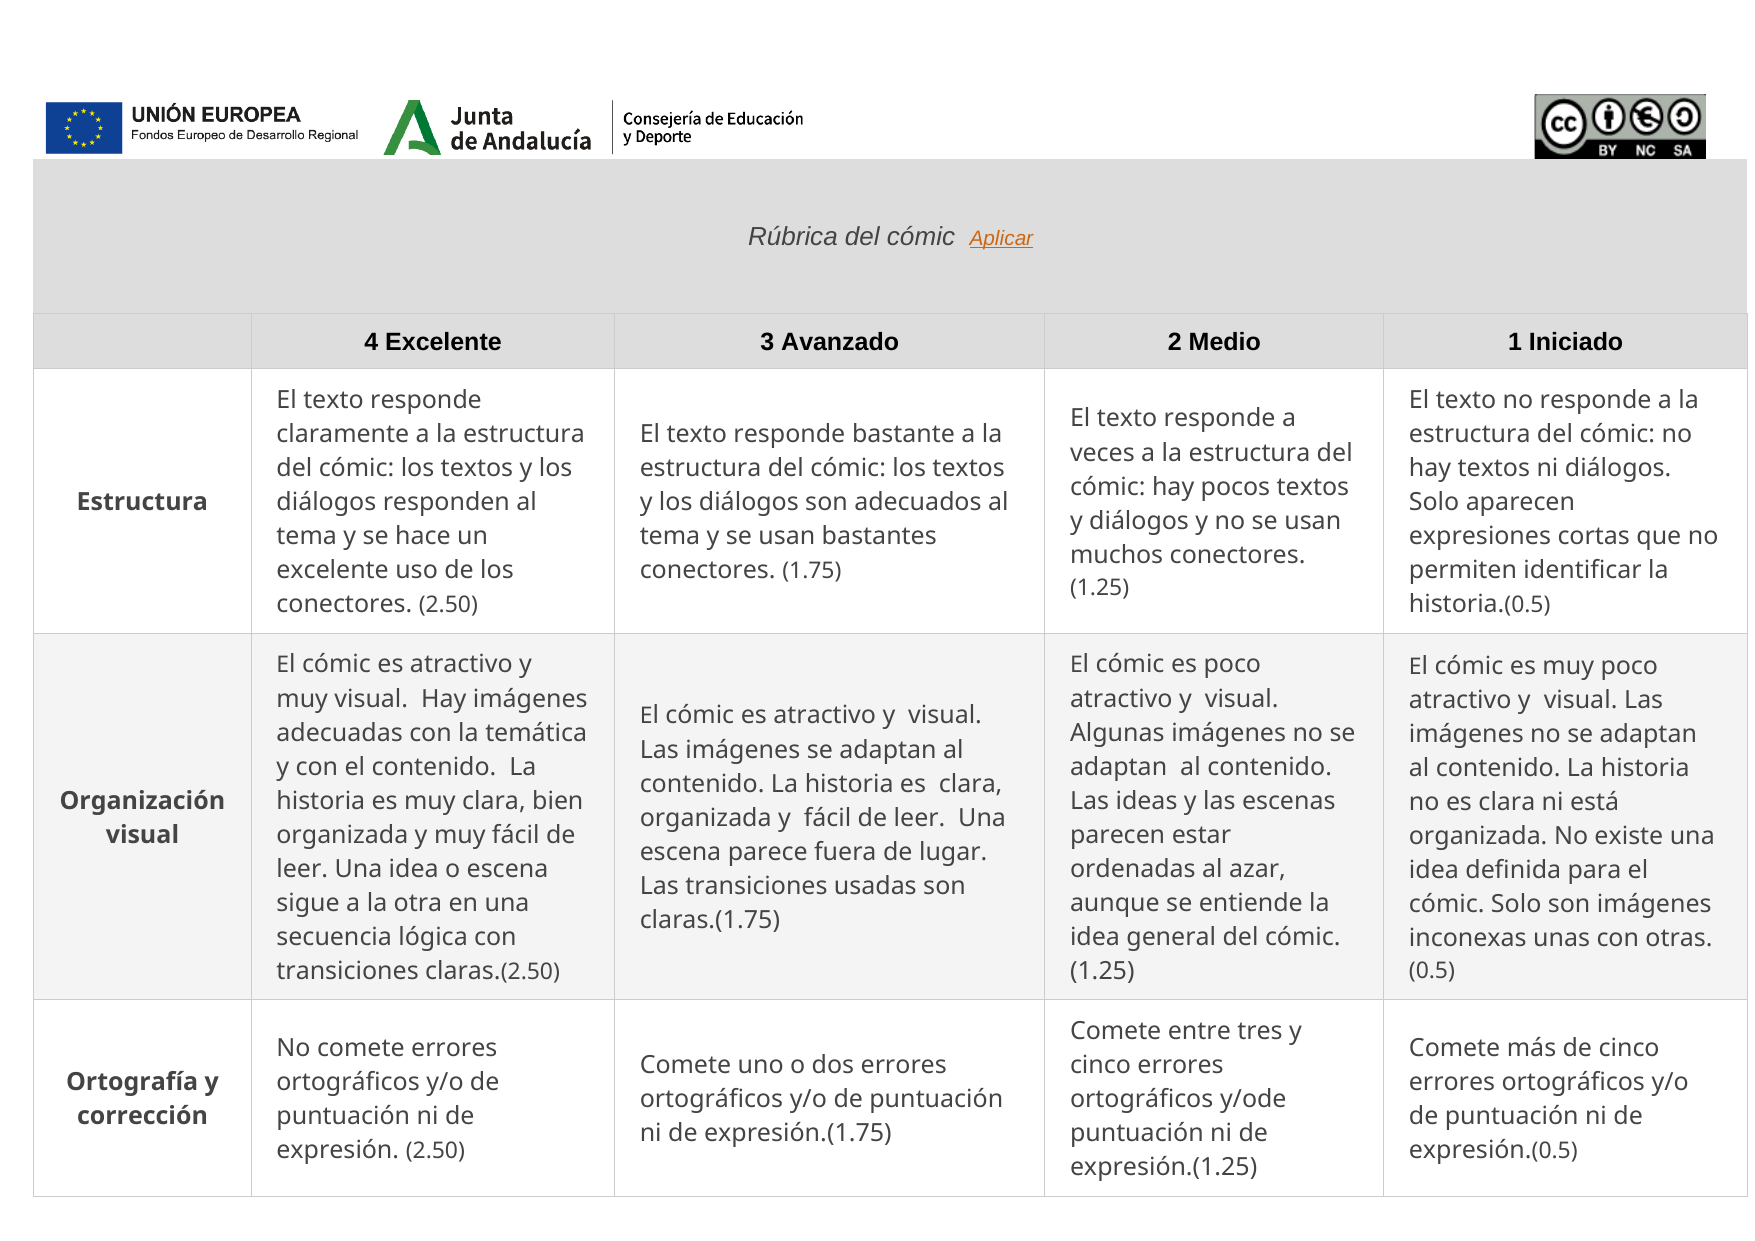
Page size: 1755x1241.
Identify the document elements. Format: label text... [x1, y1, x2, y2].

table_cell Estructura [34, 369, 251, 633]
table_cell El cómic es poco atractivo y visual. Algunas imágenes no se adaptan al contenido. Las ideas y las escenas parecen estar ordenadas al azar, aunque se entiende la idea general del cómic. (1.25) [1045, 634, 1383, 999]
table_cell 2 Medio [1045, 314, 1383, 368]
table_cell No comete errores ortográficos y/o de puntuación ni de expresión. (2.50) [252, 1000, 614, 1196]
table_cell El texto responde claramente a la estructura del cómic: los textos y los diálogos responden al tema y se hace un excelente uso de los conectores. (2.50) [252, 369, 614, 633]
picture [45, 100, 803, 155]
table_cell El texto responde a veces a la estructura del cómic: hay pocos textos y diálogos y no se usan muchos conectores. (1.25) [1045, 369, 1383, 633]
table_cell El cómic es atractivo y muy visual. Hay imágenes adecuadas con la temática y con el contenido. La historia es muy clara, bien organizada y muy fácil de leer. Una idea o escena sigue a la otra en una secuencia lógica con transiciones claras.(2.50) [252, 634, 614, 999]
table_cell Ortografía y corrección [34, 1000, 251, 1196]
table_cell [34, 314, 251, 368]
table_cell El cómic es atractivo y visual. Las imágenes se adaptan al contenido. La historia es clara, organizada y fácil de leer. Una escena parece fuera de lugar. Las transiciones usadas son claras.(1.75) [615, 634, 1044, 999]
picture [1534, 94, 1706, 159]
table_cell Organización visual [34, 634, 251, 999]
table_cell El texto no responde a la estructura del cómic: no hay textos ni diálogos. Solo aparecen expresiones cortas que no permiten identificar la historia.(0.5) [1384, 369, 1747, 633]
table_cell Comete uno o dos errores ortográficos y/o de puntuación ni de expresión.(1.75) [615, 1000, 1044, 1196]
table_cell 4 Excelente [252, 314, 614, 368]
table_header Rúbrica del cómic Aplicar [33, 159, 1747, 313]
table_cell Comete más de cinco errores ortográficos y/o de puntuación ni de expresión.(0.5) [1384, 1000, 1747, 1196]
table_cell 3 Avanzado [615, 314, 1044, 368]
table_cell El cómic es muy poco atractivo y visual. Las imágenes no se adaptan al contenido. La historia no es clara ni está organizada. No existe una idea definida para el cómic. Solo son imágenes inconexas unas con otras. (0.5) [1384, 634, 1747, 999]
table_cell 1 Iniciado [1384, 314, 1747, 368]
table_cell Comete entre tres y cinco errores ortográficos y/ode puntuación ni de expresión.(1.25) [1045, 1000, 1383, 1196]
table_cell El texto responde bastante a la estructura del cómic: los textos y los diálogos son adecuados al tema y se usan bastantes conectores. (1.75) [615, 369, 1044, 633]
